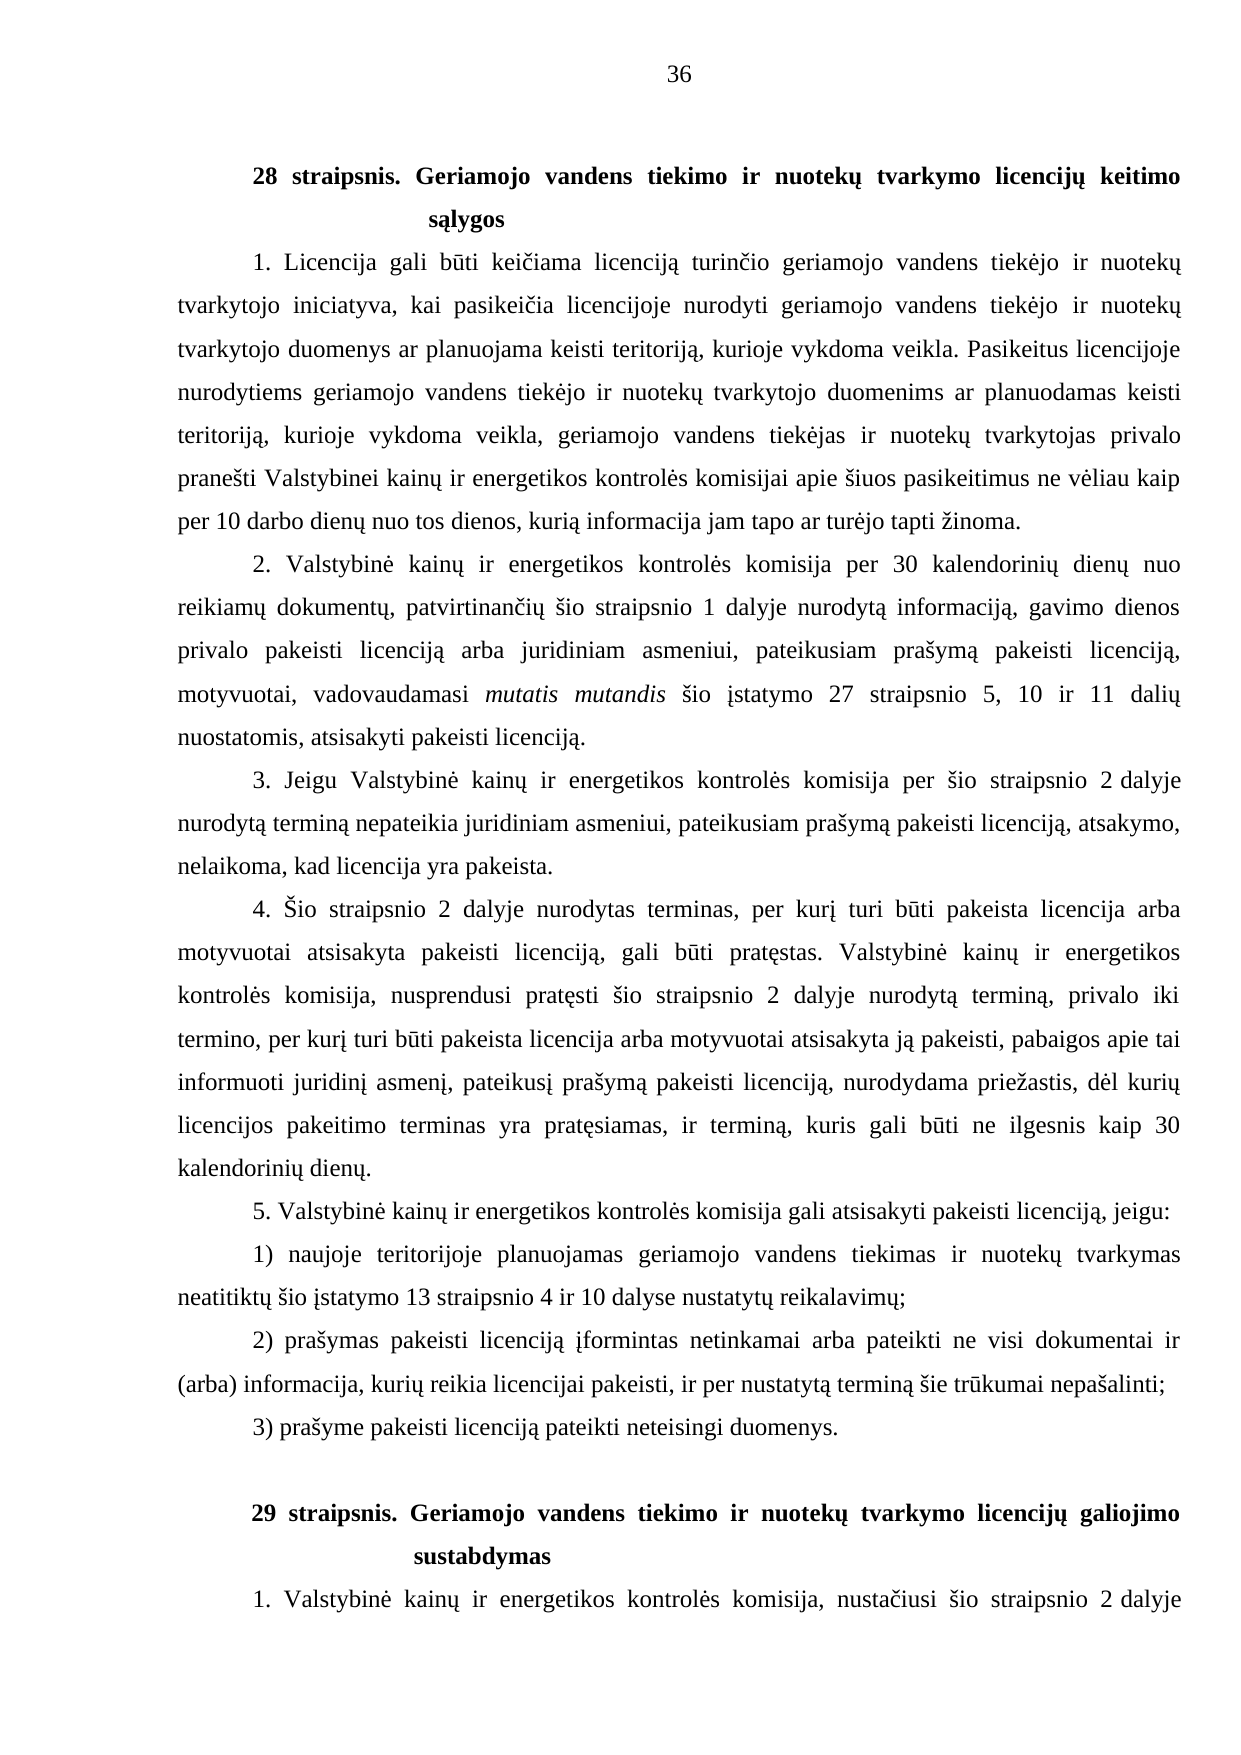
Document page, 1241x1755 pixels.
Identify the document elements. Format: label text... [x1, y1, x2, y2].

text 1. Valstybinė kainų ir energetikos kontrolės komisija, nustačiusi šio straipsnio 2 dalyje [177, 1584, 1181, 1613]
text 1. Licencija gali būti keičiama licenciją turinčio geriamojo vandens tiekėjo ir nuotekų tvarkytojo iniciatyva, kai pasikeičia licencijoje nurodyti geriamojo vandens tiekėjo ir nuotekų tvarkytojo duomenys ar planuojama keisti teritoriją, kurioje vykdoma veikla. Pasikeitus licencijoje nurodytiems geriamojo vandens tiekėjo ir nuotekų tvarkytojo duomenims ar planuodamas keisti teritoriją, kurioje vykdoma veikla, geriamojo vandens tiekėjas ir nuotekų tvarkytojas privalo pranešti Valstybinei kainų ir energetikos kontrolės komisijai apie šiuos pasikeitimus ne vėliau kaip per 10 darbo dienų nuo tos dienos, kurią informacija jam tapo ar turėjo tapti žinoma. [177, 247, 1181, 535]
text 4. Šio straipsnio 2 dalyje nurodytas terminas, per kurį turi būti pakeista licencija arba motyvuotai atsisakyta pakeisti licenciją, gali būti pratęstas. Valstybinė kainų ir energetikos kontrolės komisija, nusprendusi pratęsti šio straipsnio 2 dalyje nurodytą terminą, privalo iki termino, per kurį turi būti pakeista licencija arba motyvuotai atsisakyta ją pakeisti, pabaigos apie tai informuoti juridinį asmenį, pateikusį prašymą pakeisti licenciją, nurodydama priežastis, dėl kurių licencijos pakeitimo terminas yra pratęsiamas, ir terminą, kuris gali būti ne ilgesnis kaip 30 kalendorinių dienų. [177, 894, 1181, 1182]
text 1) naujoje teritorijoje planuojamas geriamojo vandens tiekimas ir nuotekų tvarkymas neatitiktų šio įstatymo 13 straipsnio 4 ir 10 dalyse nustatytų reikalavimų; [177, 1239, 1181, 1311]
text 2. Valstybinė kainų ir energetikos kontrolės komisija per 30 kalendorinių dienų nuo reikiamų dokumentų, patvirtinančių šio straipsnio 1 dalyje nurodytą informaciją, gavimo dienos privalo pakeisti licenciją arba juridiniam asmeniui, pateikusiam prašymą pakeisti licenciją, motyvuotai, vadovaudamasi mutatis mutandis šio įstatymo 27 straipsnio 5, 10 ir 11 dalių nuostatomis, atsisakyti pakeisti licenciją. [177, 549, 1181, 751]
text 3. Jeigu Valstybinė kainų ir energetikos kontrolės komisija per šio straipsnio 2 dalyje nurodytą terminą nepateikia juridiniam asmeniui, pateikusiam prašymą pakeisti licenciją, atsakymo, nelaikoma, kad licencija yra pakeista. [177, 765, 1181, 880]
text 29 straipsnis. Geriamojo vandens tiekimo ir nuotekų tvarkymo licencijų galiojimo sustabdymas [251, 1498, 1181, 1570]
text 3) prašyme pakeisti licenciją pateikti neteisingi duomenys. [177, 1412, 1181, 1441]
text 28 straipsnis. Geriamojo vandens tiekimo ir nuotekų tvarkymo licencijų keitimo sąlygos [252, 161, 1181, 233]
text 5. Valstybinė kainų ir energetikos kontrolės komisija gali atsisakyti pakeisti licenciją, jeigu: [177, 1196, 1181, 1225]
text 2) prašymas pakeisti licenciją įformintas netinkamai arba pateikti ne visi dokumentai ir (arba) informacija, kurių reikia licencijai pakeisti, ir per nustatytą terminą šie trūkumai nepašalinti; [177, 1326, 1181, 1397]
